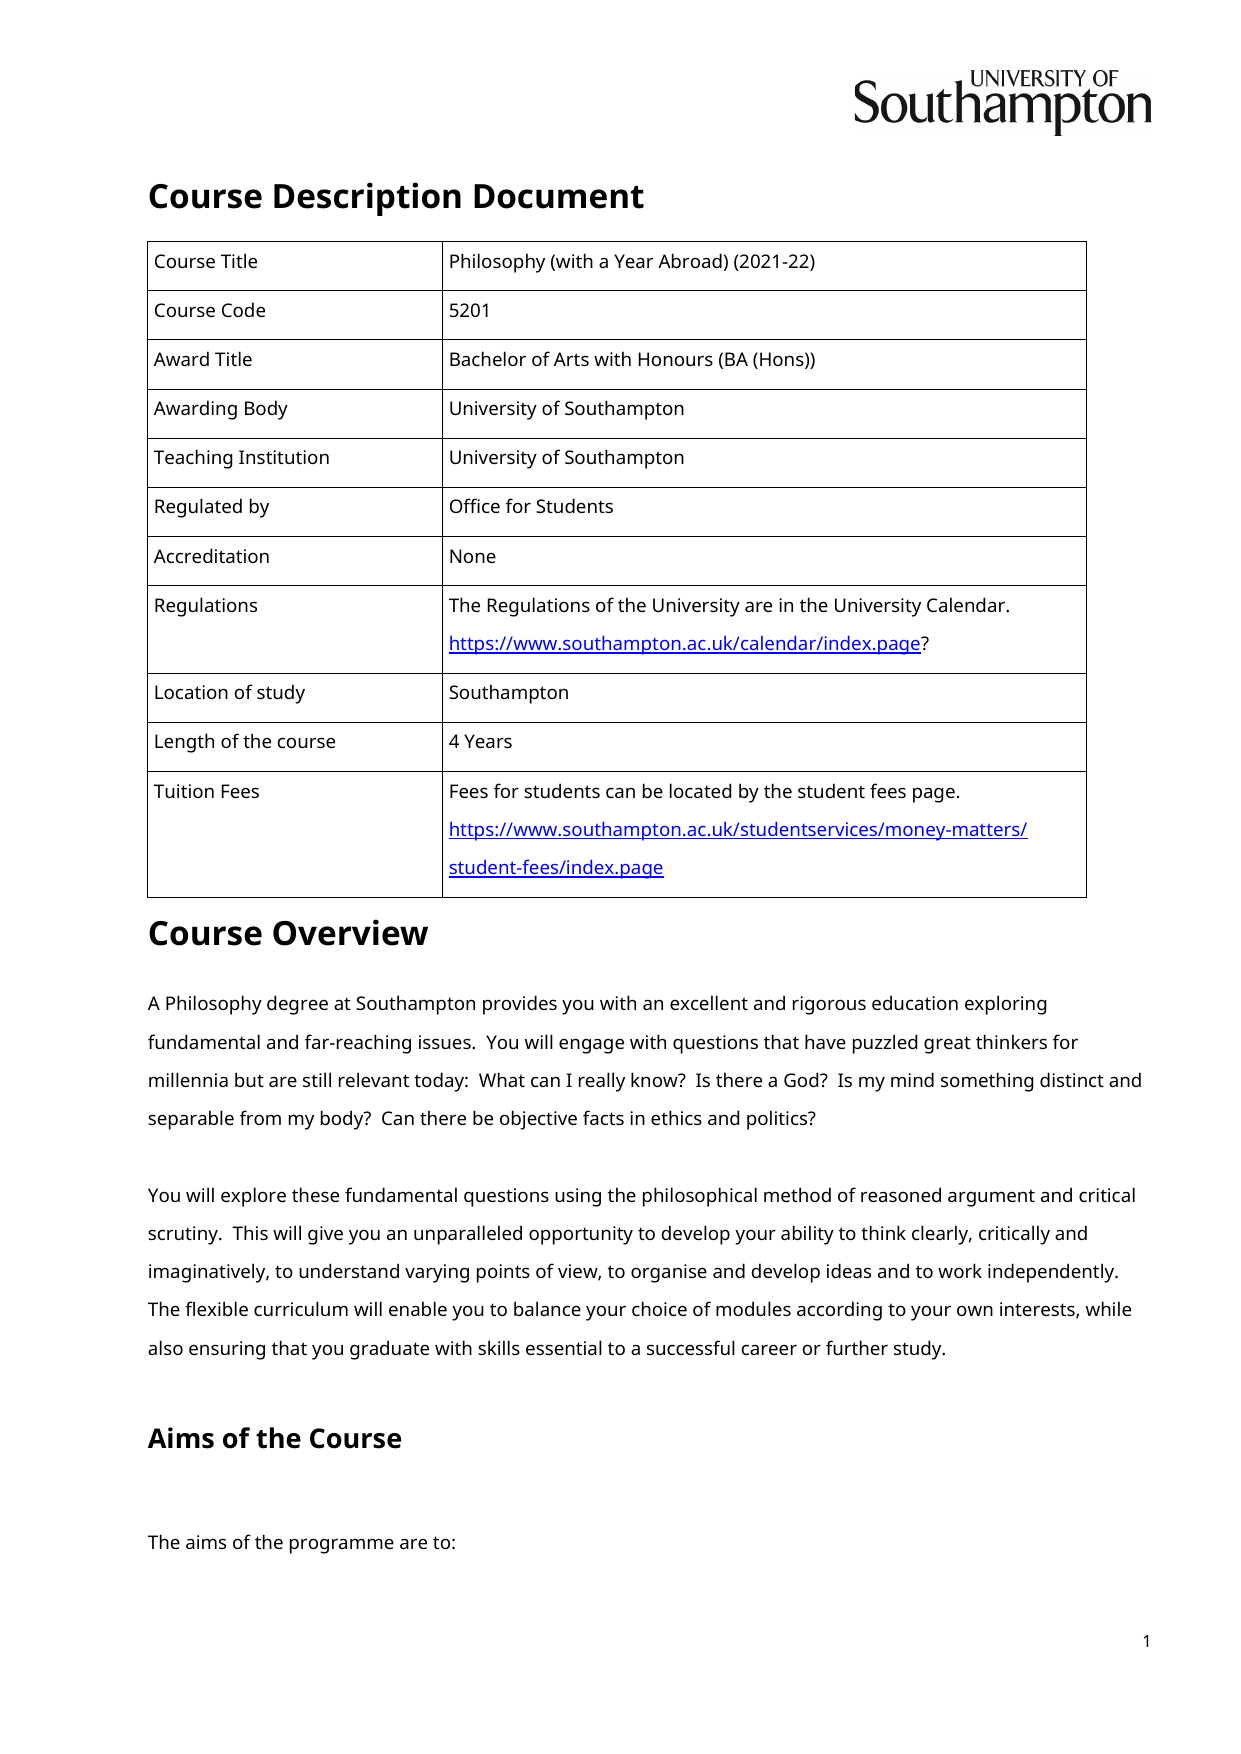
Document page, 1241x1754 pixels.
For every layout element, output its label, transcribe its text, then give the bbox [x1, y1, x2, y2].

table_cell Award Title [148, 340, 442, 388]
table_cell Tuition Fees [148, 772, 442, 897]
subtitle Aims of the Course [148, 1420, 1152, 1457]
table_cell None [443, 537, 1086, 585]
table_cell Accreditation [148, 537, 442, 585]
table_cell Office for Students [443, 488, 1086, 536]
table_header Philosophy (with a Year Abroad) (2021-22) [443, 242, 1086, 290]
table_cell Bachelor of Arts with Honours (BA (Hons)) [443, 340, 1086, 388]
table_cell University of Southampton [443, 439, 1086, 487]
table_cell Southampton [443, 674, 1086, 722]
table_cell Regulated by [148, 488, 442, 536]
table_cell Fees for students can be located by the student fees page. https://www.southampton.ac.uk/studentservices/money-matters/student-fees/index.page [443, 772, 1086, 897]
table_cell Length of the course [148, 723, 442, 771]
table_cell Location of study [148, 674, 442, 722]
subtitle Course Overview [148, 910, 1152, 956]
table_cell 5201 [443, 291, 1086, 339]
text The aims of the programme are to: [148, 1529, 1152, 1593]
table_header Course Title [148, 242, 442, 290]
table_cell University of Southampton [443, 390, 1086, 438]
subtitle Course Description Document [148, 173, 1152, 218]
table_cell Regulations [148, 586, 442, 673]
table_cell The Regulations of the University are in the University Calendar. https://www.southampton.ac.uk/calendar/index.page? [443, 586, 1086, 673]
table_cell Course Code [148, 291, 442, 339]
table_cell 4 Years [443, 723, 1086, 771]
table_cell Teaching Institution [148, 439, 442, 487]
table_cell Awarding Body [148, 390, 442, 438]
text A Philosophy degree at Southampton provides you with an excellent and rigorous education exploring fundamental and far-reaching issues. You will engage with questions that have puzzled great thinkers for millennia but are still relevant today: What can I really know? Is there a God? Is my mind something distinct and separable from my body? Can there be objective facts in ethics and politics? You will explore these fundamental questions using the philosophical method of reasoned argument and critical scrutiny. This will give you an unparalleled opportunity to develop your ability to think clearly, critically and imaginatively, to understand varying points of view, to organise and develop ideas and to work independently. The flexible curriculum will enable you to balance your choice of modules according to your own interests, while also ensuring that you graduate with skills essential to a successful career or further study. [148, 991, 1145, 1360]
